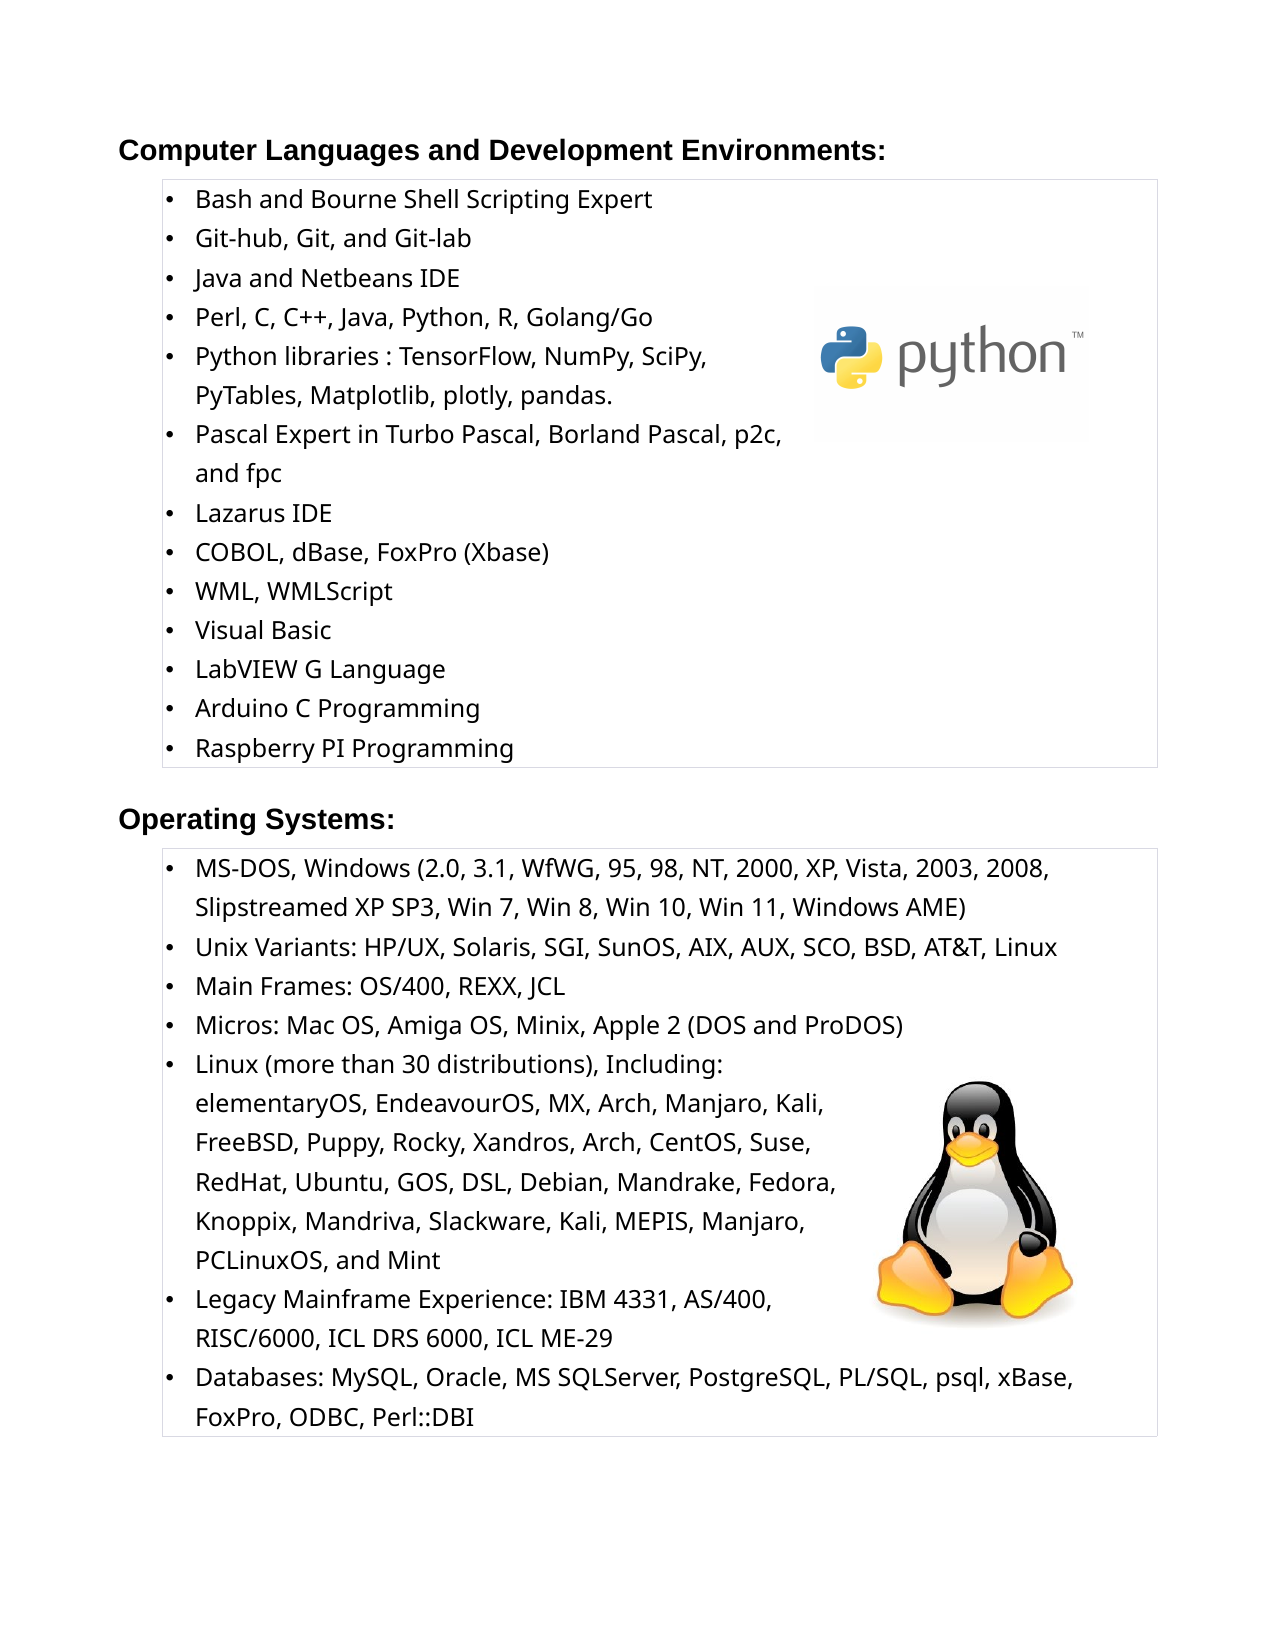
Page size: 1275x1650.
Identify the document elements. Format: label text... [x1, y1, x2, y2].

list Bash and Bourne Shell Scripting Expert [163, 180, 1157, 216]
list Linux (more than 30 distributions), Including: elementaryOS, EndeavourOS, MX, Arch, Manjaro, Kali, FreeBSD, Puppy, Rocky, Xandros, Arch, CentOS, Suse, RedHat, Ubuntu, GOS, DSL, Debian, Mandrake, Fedora, Knoppix, Mandriva, Slackware, Kali, MEPIS, Manjaro, PCLinuxOS, and Mint [163, 1044, 1157, 1277]
list Raspberry PI Programming [163, 727, 1157, 767]
list MS-DOS, Windows (2.0, 3.1, WfWG, 95, 98, NT, 2000, XP, Vista, 2003, 2008, Slipstreamed XP SP3, Win 7, Win 8, Win 10, Win 11, Windows AME) [163, 849, 1157, 924]
list WML, WMLScript [163, 571, 1157, 608]
subtitle Operating Systems: [118, 802, 1157, 835]
picture [861, 1070, 1086, 1340]
picture [814, 286, 1090, 442]
list COBOL, dBase, FoxPro (Xbase) [163, 531, 1157, 568]
list [1090, 296, 1157, 333]
list LabVIEW G Language [163, 649, 1157, 686]
list Git-hub, Git, and Git-lab [163, 218, 1157, 255]
list Unix Variants: HP/UX, Solaris, SGI, SunOS, AIX, AUX, SCO, BSD, AT&T, Linux [163, 926, 1157, 963]
list Main Frames: OS/400, REXX, JCL [163, 965, 1157, 1002]
list Java and Netbeans IDE [163, 257, 1157, 294]
list Python libraries : TensorFlow, NumPy, SciPy, PyTables, Matplotlib, plotly, pandas. [163, 336, 814, 412]
list Arduino C Programming [163, 688, 1157, 725]
list [1090, 336, 1157, 412]
list Legacy Mainframe Experience: IBM 4331, AS/400, RISC/6000, ICL DRS 6000, ICL ME-29 [163, 1279, 1157, 1355]
list Visual Basic [163, 610, 1157, 647]
list Databases: MySQL, Oracle, MS SQLServer, PostgreSQL, PL/SQL, psql, xBase, FoxPro, ODBC, Perl::DBI [163, 1357, 1157, 1436]
subtitle Computer Languages and Development Environments: [118, 133, 1157, 166]
list Pascal Expert in Turbo Pascal, Borland Pascal, p2c, and fpc [163, 414, 1157, 490]
list Perl, C, C++, Java, Python, R, Golang/Go [163, 296, 814, 333]
list Micros: Mac OS, Amiga OS, Minix, Apple 2 (DOS and ProDOS) [163, 1004, 1157, 1042]
list Lazarus IDE [163, 492, 1157, 529]
